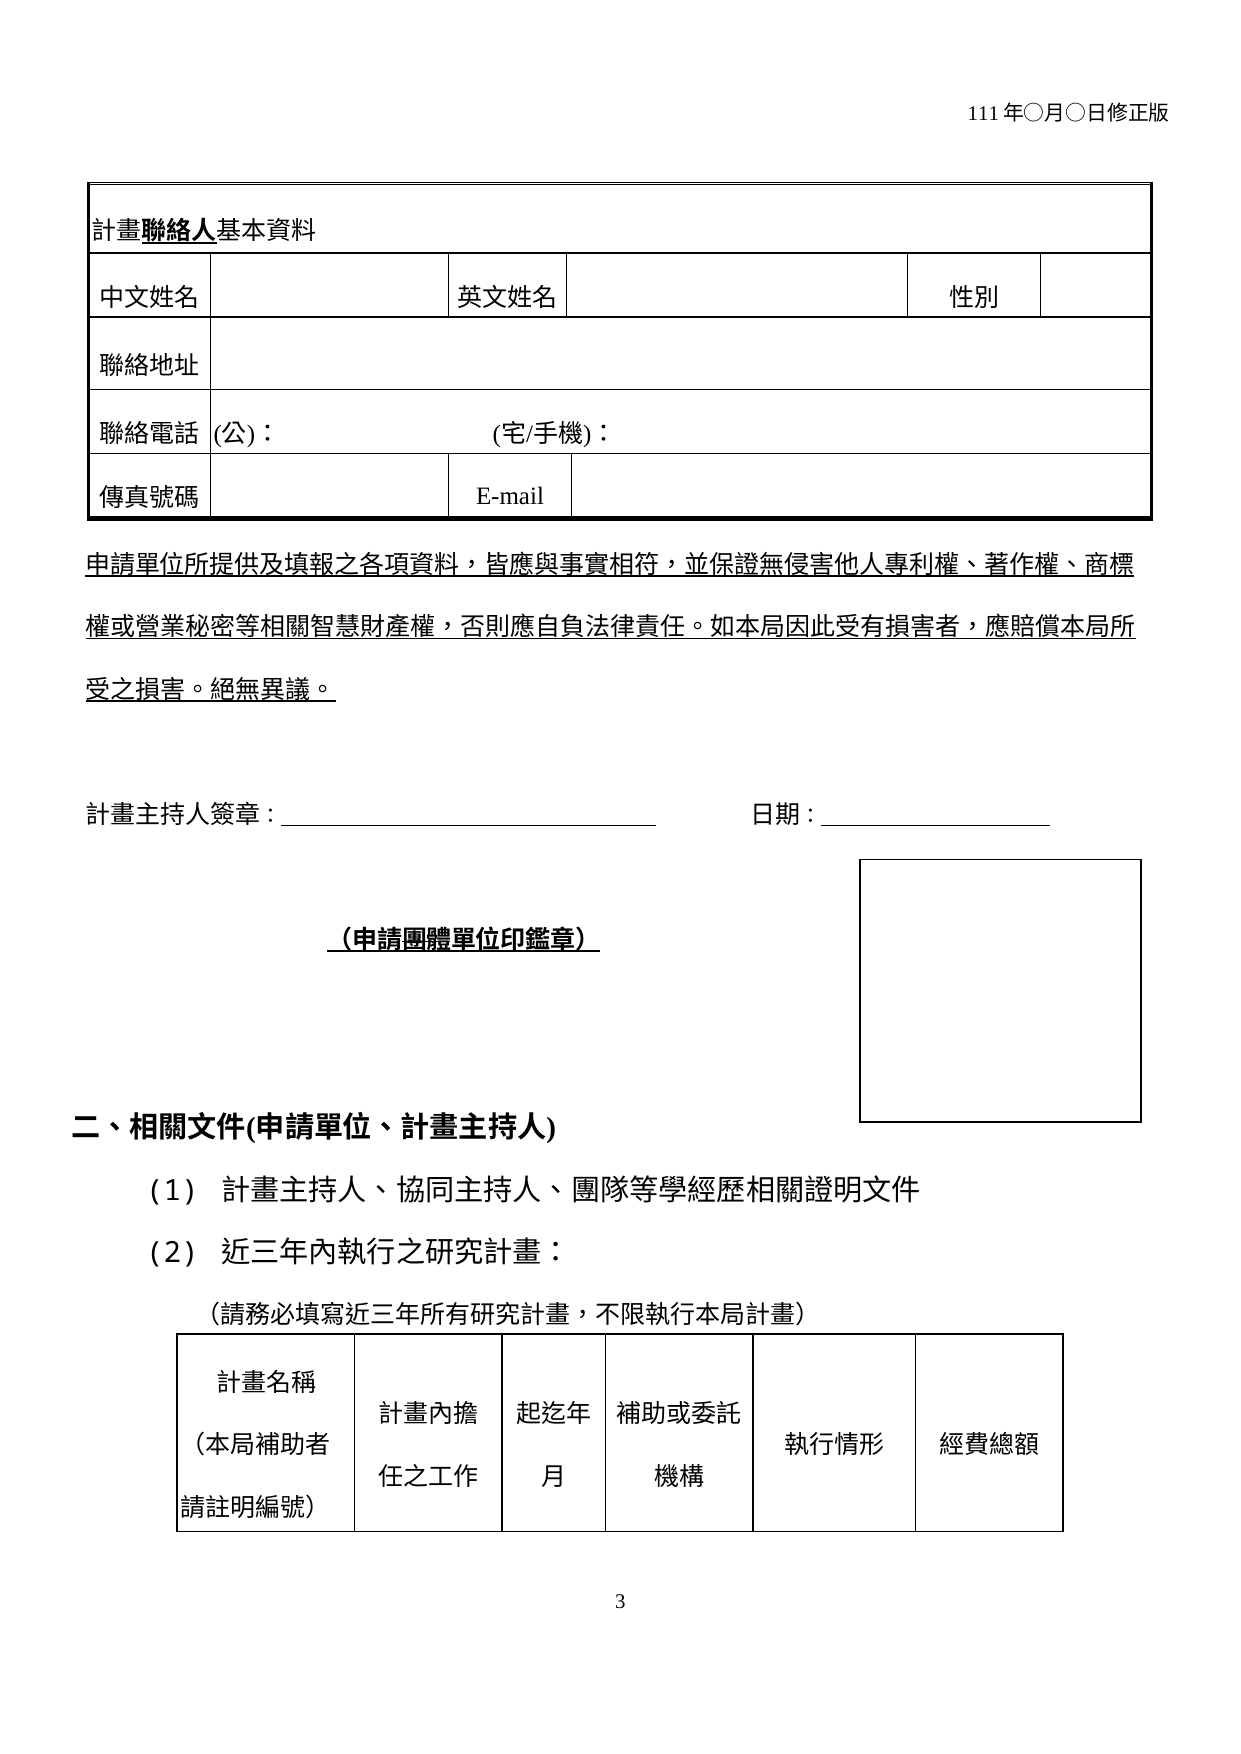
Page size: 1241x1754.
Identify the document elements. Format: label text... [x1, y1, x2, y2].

table_header 計畫內擔 任之工作 [355, 1335, 501, 1531]
text （申請團體單位印鑑章） [52, 896, 859, 958]
table_cell [211, 318, 1150, 389]
table_cell 傳真號碼 [90, 454, 210, 516]
table_cell [1041, 254, 1150, 316]
table_cell E-mail [449, 454, 571, 516]
text 二、相關文件(申請單位、計畫主持人) [71, 1083, 1169, 1146]
text [1142, 896, 1186, 958]
list 計畫主持人、協同主持人、團隊等學經歷相關證明文件 [146, 1146, 1169, 1208]
table_header 計畫名稱 （本局補助者請註明編號） [178, 1335, 354, 1531]
text 申請單位所提供及填報之各項資料，皆應與事實相符，並保證無侵害他人專利權、著作權、商標權或營業秘密等相關智慧財產權，否則應自負法律責任。如本局因此受有損害者，應賠償本局所受之損害。絕無異議。 [85, 521, 1149, 708]
table_header 補助或委託機構 [606, 1335, 752, 1531]
table_cell 計畫聯絡人基本資料 [90, 185, 1150, 252]
text 計畫主持人簽章： 日期： [85, 771, 1149, 833]
table_cell [567, 254, 907, 316]
table_header 起迄年月 [503, 1335, 605, 1531]
table_header 經費總額 [916, 1335, 1062, 1531]
table_cell 中文姓名 [90, 254, 210, 316]
list 近三年內執行之研究計畫： [146, 1208, 1169, 1271]
text （請務必填寫近三年所有研究計畫，不限執行本局計畫） [95, 1271, 1169, 1333]
table_cell 英文姓名 [449, 254, 566, 316]
table_cell 性別 [908, 254, 1040, 316]
table_cell [211, 254, 448, 316]
table_cell (公)： (宅/手機)： [211, 390, 1150, 452]
table_cell [211, 454, 448, 516]
table_cell 聯絡地址 [90, 318, 210, 389]
table_cell 聯絡電話 [90, 390, 210, 452]
table_cell [572, 454, 1150, 516]
table_header 執行情形 [754, 1335, 915, 1531]
